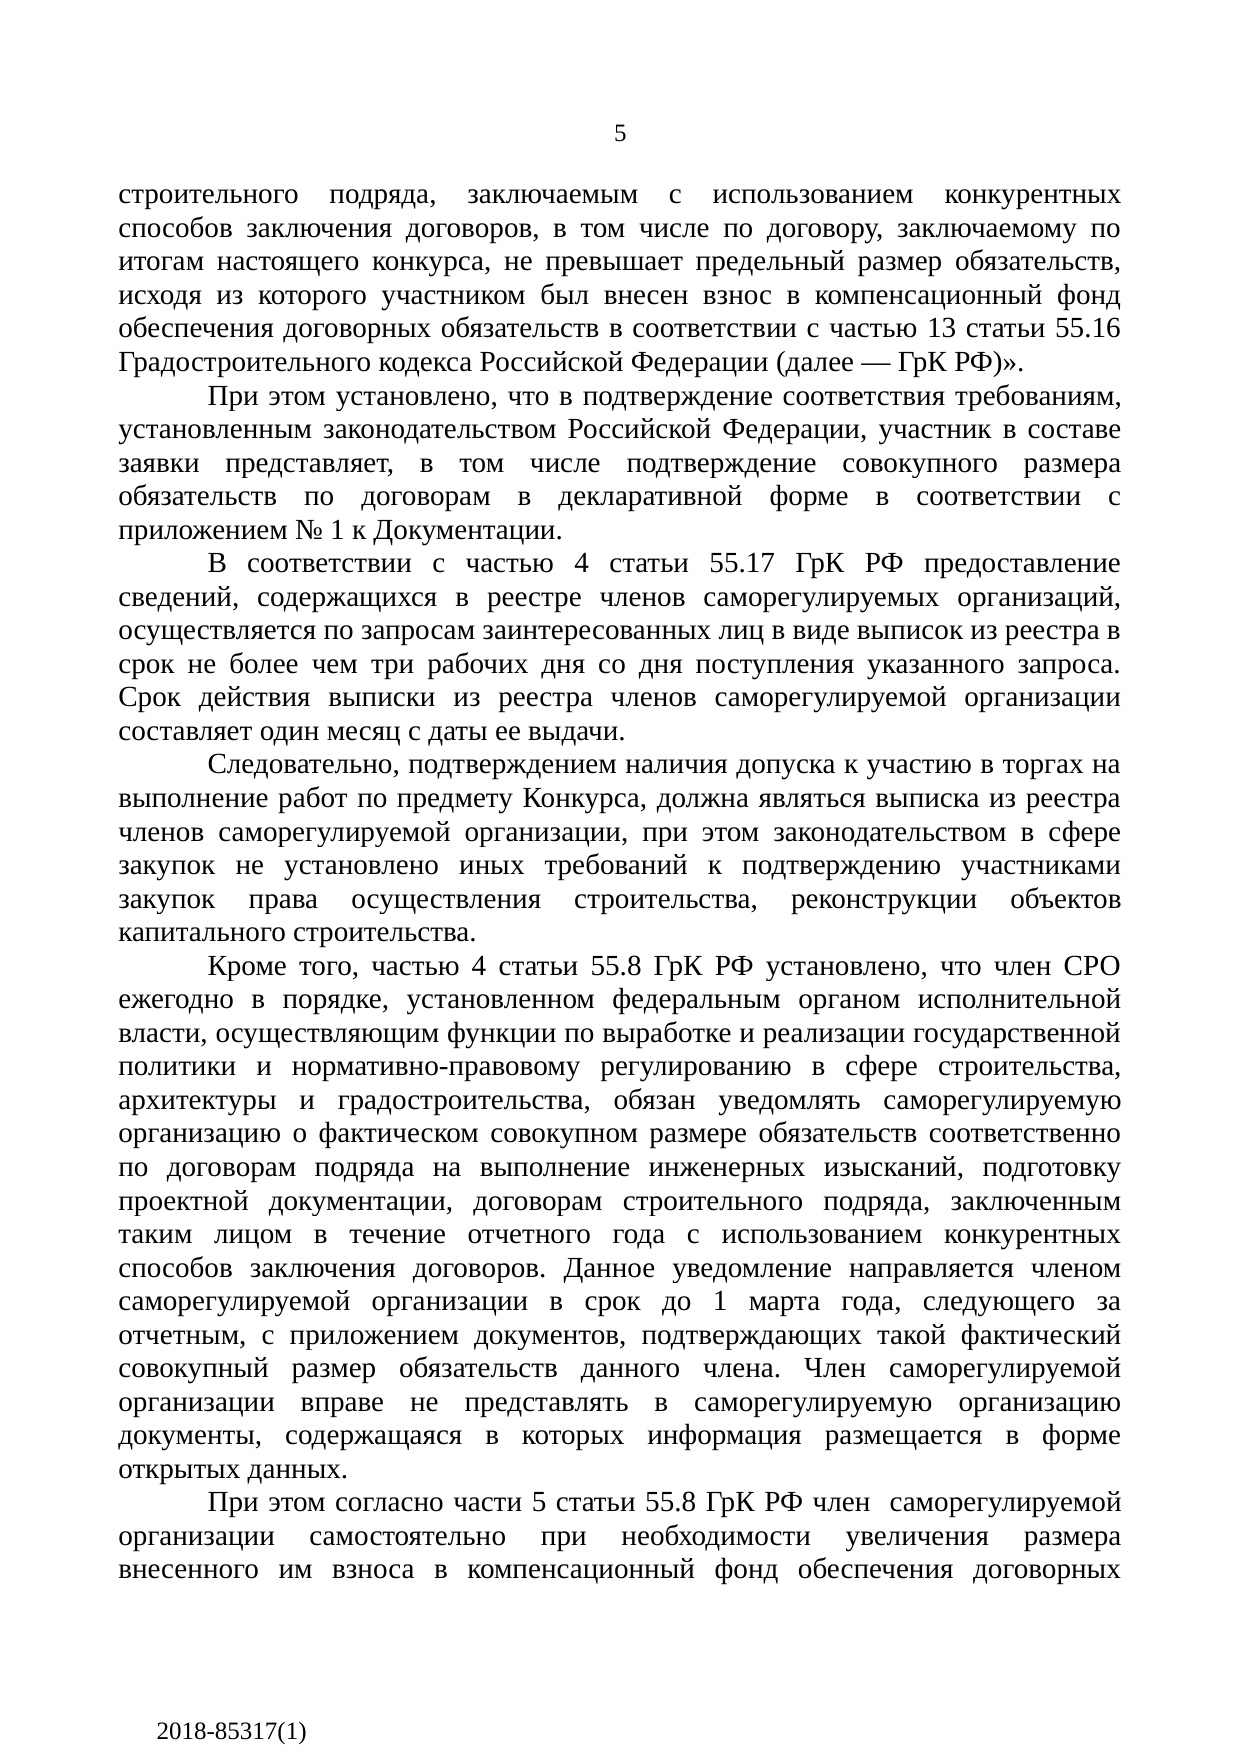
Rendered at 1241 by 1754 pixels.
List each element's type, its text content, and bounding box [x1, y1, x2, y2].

text При этом установлено, что в подтверждение соответствия требованиям, установленным законодательством Российской Федерации, участник в составе заявки представляет, в том числе подтверждение совокупного размера обязательств по договорам в декларативной форме в соответствии с приложением № 1 к Документации. [118, 378, 1122, 545]
text При этом согласно части 5 статьи 55.8 ГрК РФ член саморегулируемой организации самостоятельно при необходимости увеличения размера внесенного им взноса в компенсационный фонд обеспечения договорных [118, 1484, 1122, 1585]
text В соответствии с частью 4 статьи 55.17 ГрК РФ предоставление сведений, содержащихся в реестре членов саморегулируемых организаций, осуществляется по запросам заинтересованных лиц в виде выписок из реестра в срок не более чем три рабочих дня со дня поступления указанного запроса. Срок действия выписки из реестра членов саморегулируемой организации составляет один месяц с даты ее выдачи. [118, 545, 1122, 747]
text Кроме того, частью 4 статьи 55.8 ГрК РФ установлено, что член СРО ежегодно в порядке, установленном федеральным органом исполнительной власти, осуществляющим функции по выработке и реализации государственной политики и нормативно-правовому регулированию в сфере строительства, архитектуры и градостроительства, обязан уведомлять саморегулируемую организацию о фактическом совокупном размере обязательств соответственно по договорам подряда на выполнение инженерных изысканий, подготовку проектной документации, договорам строительного подряда, заключенным таким лицом в течение отчетного года с использованием конкурентных способов заключения договоров. Данное уведомление направляется членом саморегулируемой организации в срок до 1 марта года, следующего за отчетным, с приложением документов, подтверждающих такой фактический совокупный размер обязательств данного члена. Член саморегулируемой организации вправе не представлять в саморегулируемую организацию документы, содержащаяся в которых информация размещается в форме открытых данных. [118, 948, 1122, 1484]
text строительного подряда, заключаемым с использованием конкурентных способов заключения договоров, в том числе по договору, заключаемому по итогам настоящего конкурса, не превышает предельный размер обязательств, исходя из которого участником был внесен взнос в компенсационный фонд обеспечения договорных обязательств в соответствии с частью 13 статьи 55.16 Градостроительного кодекса Российской Федерации (далее — ГрК РФ)». [118, 176, 1122, 378]
text Следовательно, подтверждением наличия допуска к участию в торгах на выполнение работ по предмету Конкурса, должна являться выписка из реестра членов саморегулируемой организации, при этом законодательством в сфере закупок не установлено иных требований к подтверждению участниками закупок права осуществления строительства, реконструкции объектов капитального строительства. [118, 747, 1122, 948]
